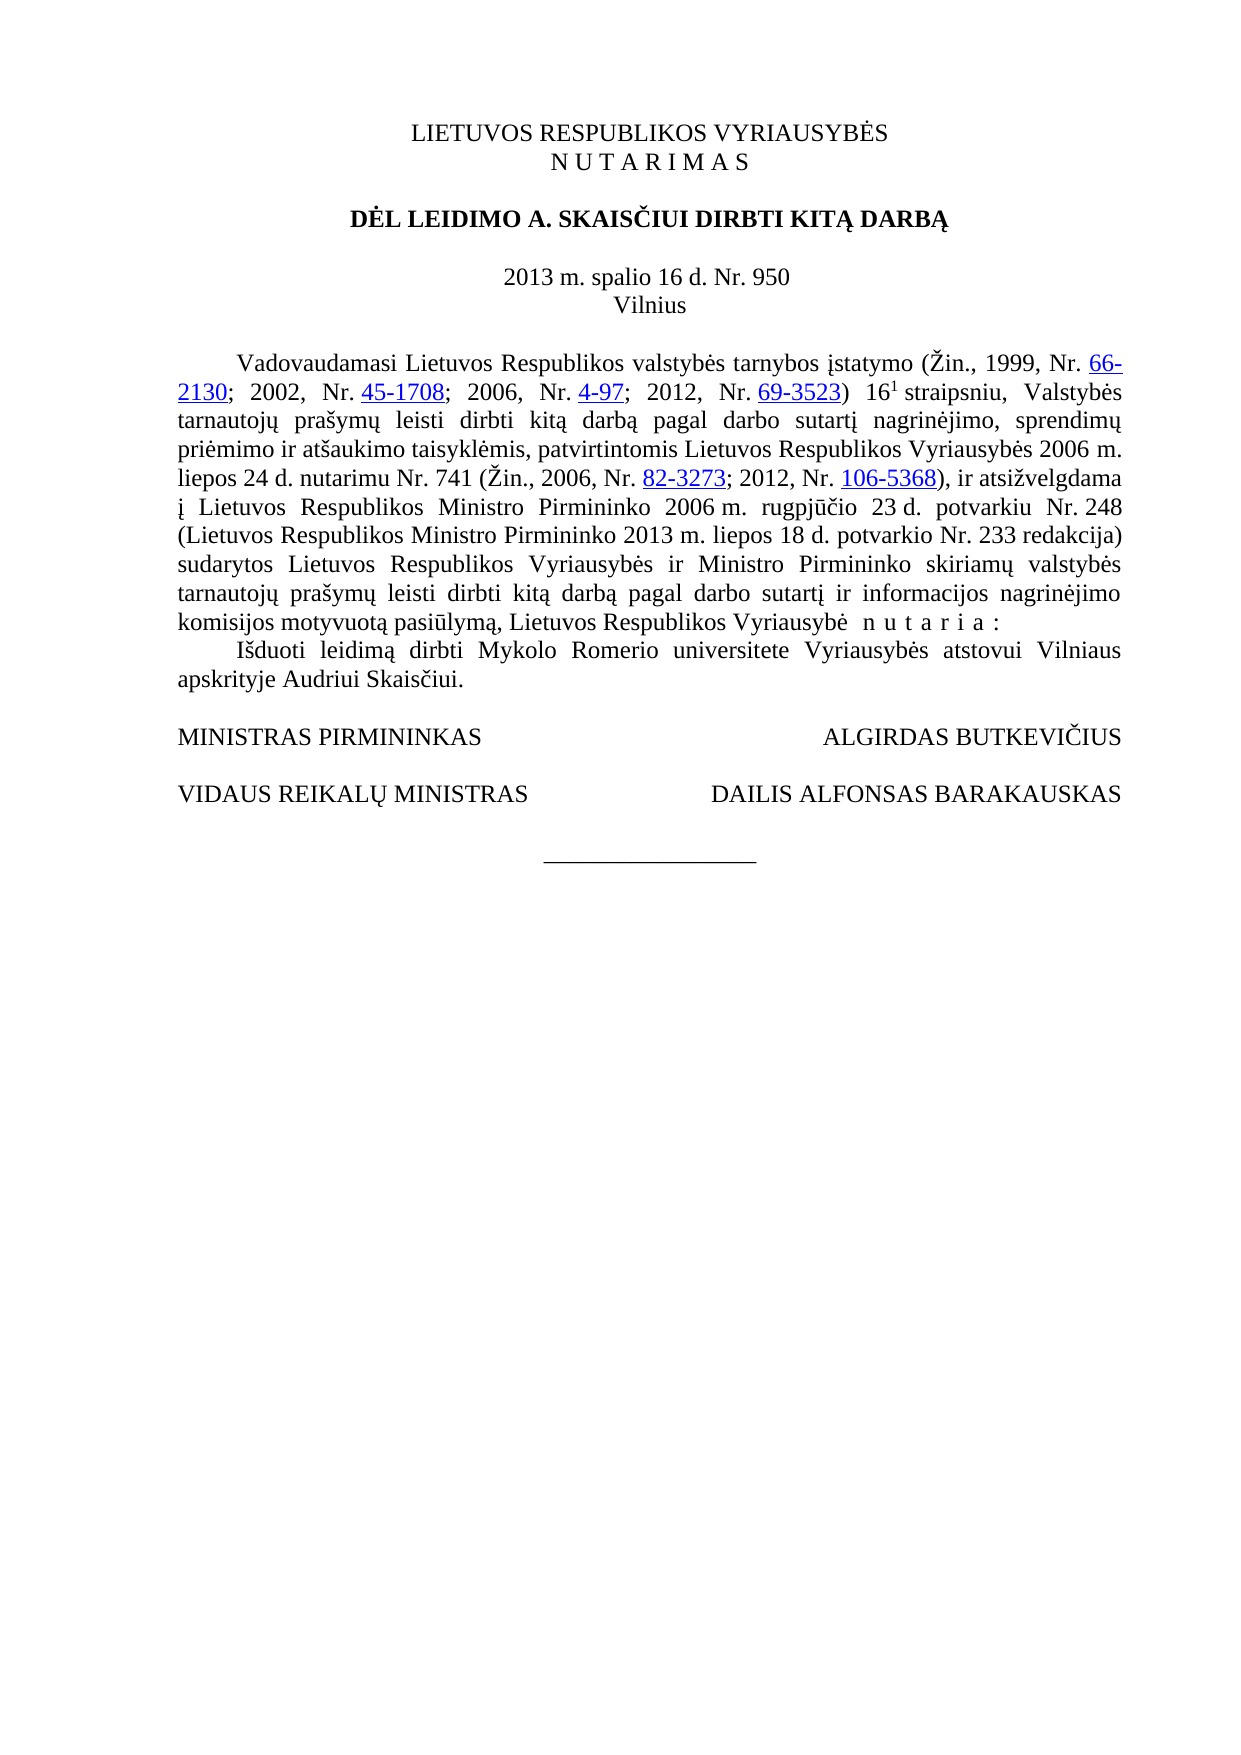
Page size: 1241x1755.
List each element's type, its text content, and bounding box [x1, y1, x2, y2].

text Vidaus reikalų ministras Dailis Alfonsas Barakauskas [177, 779, 1122, 808]
text 2013 m. spalio 16 d. Nr. 950 [177, 262, 1122, 291]
text n u t a r i m a s [177, 147, 1122, 176]
text Vadovaudamasi Lietuvos Respublikos valstybės tarnybos įstatymo (Žin., 1999, Nr. 66-2130; 2002, Nr. 45-1708; 2006, Nr. 4-97; 2012, Nr. 69-3523) 161 straipsniu, Valstybės tarnautojų prašymų leisti dirbti kitą darbą pagal darbo sutartį nagrinėjimo, sprendimų priėmimo ir atšaukimo taisyklėmis, patvirtintomis Lietuvos Respublikos Vyriausybės 2006 m. liepos 24 d. nutarimu Nr. 741 (Žin., 2006, Nr. 82-3273; 2012, Nr. 106-5368), ir atsižvelgdama į Lietuvos Respublikos Ministro Pirmininko 2006 m. rugpjūčio 23 d. potvarkiu Nr. 248 (Lietuvos Respublikos Ministro Pirmininko 2013 m. liepos 18 d. potvarkio Nr. 233 redakcija) sudarytos Lietuvos Respublikos Vyriausybės ir Ministro Pirmininko skiriamų valstybės tarnautojų prašymų leisti dirbti kitą darbą pagal darbo sutartį ir informacijos nagrinėjimo komisijos motyvuotą pasiūlymą, Lietuvos Respublikos Vyriausybė nutaria: [177, 348, 1122, 636]
text Lietuvos Respublikos Vyriausybės [177, 118, 1122, 147]
text Išduoti leidimą dirbti Mykolo Romerio universitete Vyriausybės atstovui Vilniaus apskrityje Audriui Skaisčiui. [177, 636, 1122, 693]
text Ministras Pirmininkas Algirdas Butkevičius [177, 722, 1122, 751]
text Vilnius [177, 291, 1122, 319]
text Dėl LEIDIMO A. SKAISČIUI DIRBTI KITĄ DARBĄ [177, 204, 1122, 233]
text _________________ [177, 837, 1122, 866]
